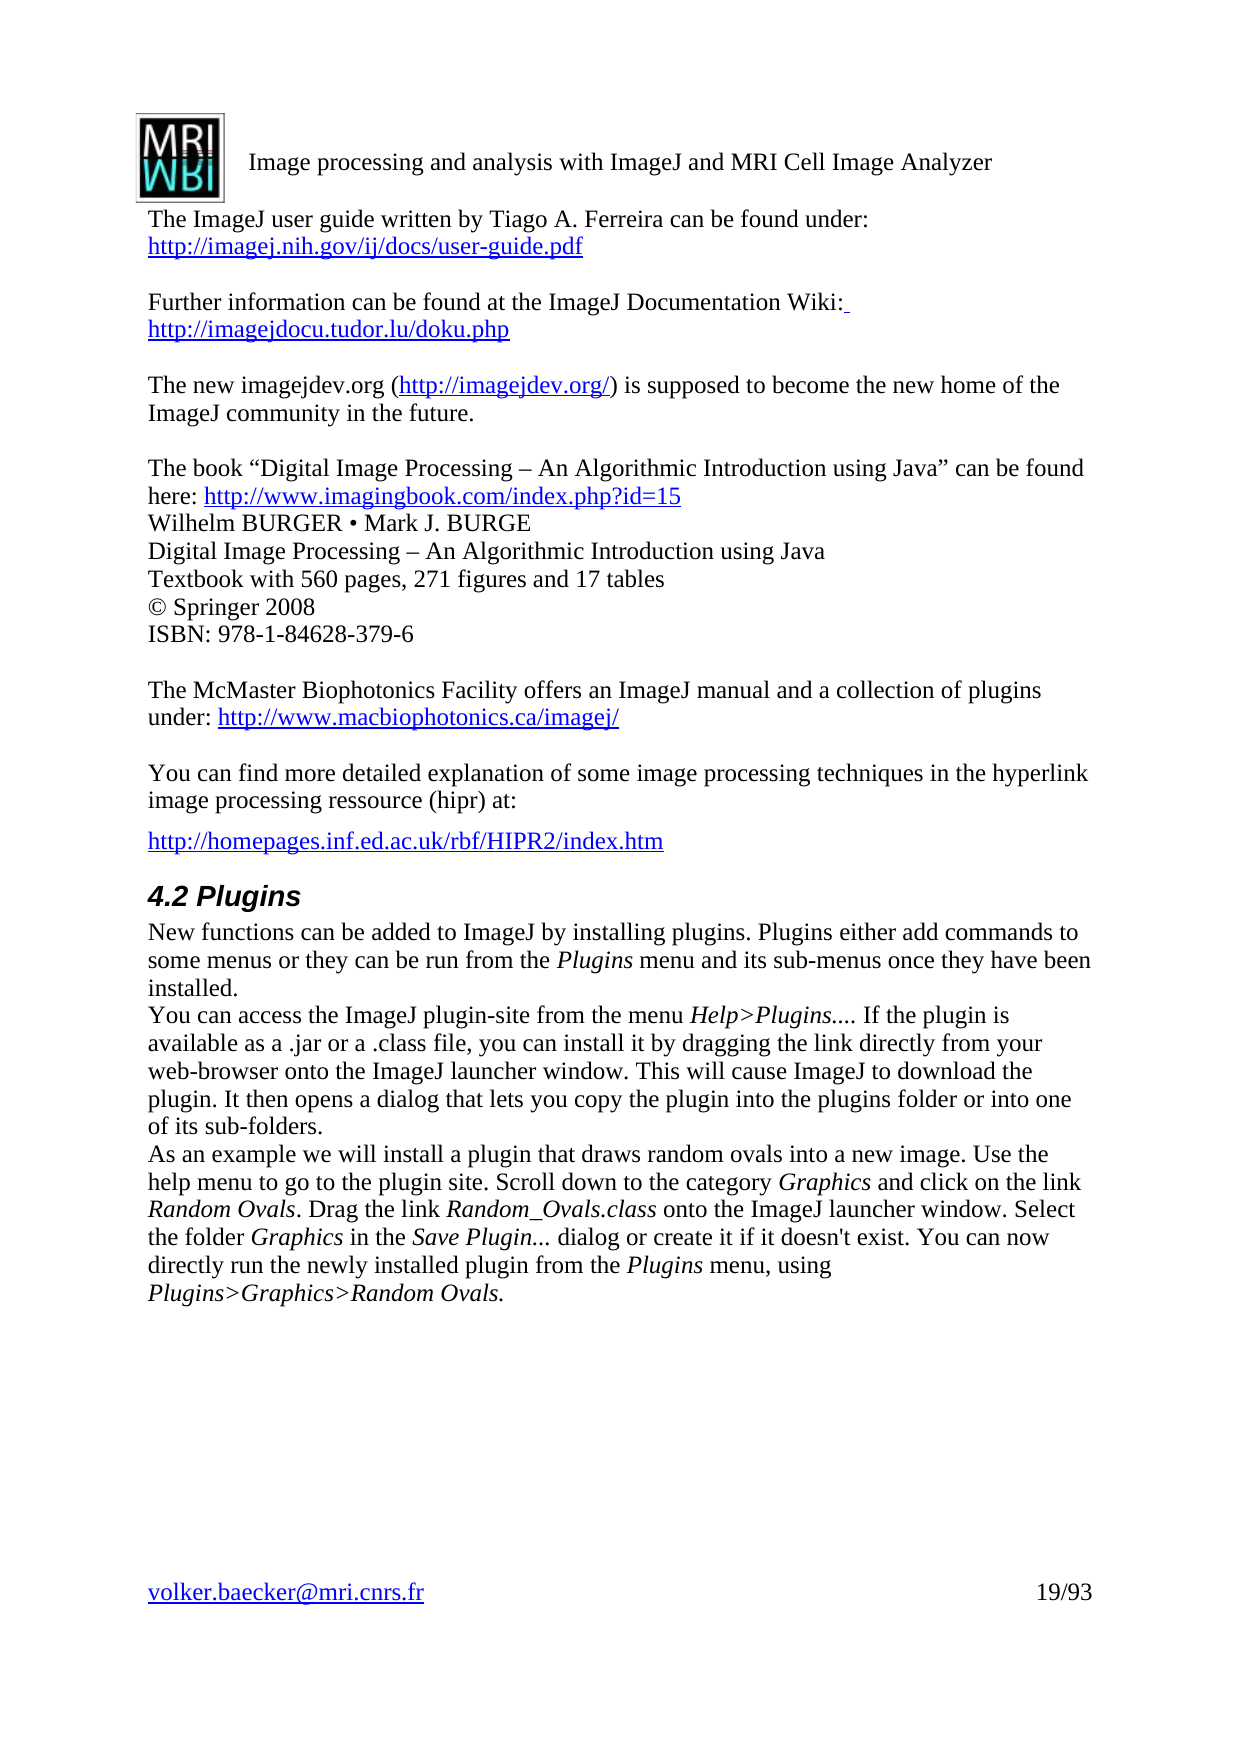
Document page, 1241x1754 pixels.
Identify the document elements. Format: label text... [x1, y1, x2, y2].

text The new imagejdev.org (http://imagejdev.org/) is supposed to become the new home of the ImageJ community in the future. [148, 371, 1092, 426]
text ISBN: 978-1-84628-379-6 [148, 620, 1092, 648]
text The ImageJ user guide written by Tiago A. Ferreira can be found under: http://imagej.nih.gov/ij/docs/user-guide.pdf [148, 205, 1092, 260]
picture [135, 113, 225, 203]
text The McMaster Biophotonics Facility offers an ImageJ manual and a collection of plugins under: http://www.macbiophotonics.ca/imagej/ [148, 676, 1092, 731]
subtitle 4.2 Plugins [148, 879, 1092, 912]
text Textbook with 560 pages, 271 figures and 17 tables [148, 565, 1092, 593]
text Digital Image Processing – An Algorithmic Introduction using Java [148, 537, 1092, 565]
text You can find more detailed explanation of some image processing techniques in the hyperlink image processing ressource (hipr) at: [148, 759, 1092, 814]
text The book “Digital Image Processing – An Algorithmic Introduction using Java” can be found here: http://www.imagingbook.com/index.php?id=15 [148, 454, 1092, 509]
text You can access the ImageJ plugin-site from the menu Help>Plugins.... If the plugin is available as a .jar or a .class file, you can install it by dragging the link directly from your web-browser onto the ImageJ launcher window. This will cause ImageJ to download the plugin. It then opens a dialog that lets you copy the plugin into the plugins folder or into one of its sub-folders. [148, 1002, 1092, 1140]
text New functions can be added to ImageJ by installing plugins. Plugins either add commands to some menus or they can be run from the Plugins menu and its sub-menus once they have been installed. [148, 918, 1092, 1002]
text Wilhelm BURGER • Mark J. BURGE [148, 509, 1092, 537]
text http://homepages.inf.ed.ac.uk/rbf/HIPR2/index.htm [148, 827, 1092, 854]
text As an example we will install a plugin that draws random ovals into a new image. Use the help menu to go to the plugin site. Scroll down to the category Graphics and click on the link Random Ovals. Drag the link Random_Ovals.class onto the ImageJ launcher window. Select the folder Graphics in the Save Plugin... dialog or create it if it doesn't exist. You can now directly run the newly installed plugin from the Plugins menu, using Plugins>Graphics>Random Ovals. [148, 1140, 1092, 1306]
text © Springer 2008 [148, 593, 1092, 620]
text Further information can be found at the ImageJ Documentation Wiki: http://imagejdocu.tudor.lu/doku.php [148, 288, 1092, 343]
